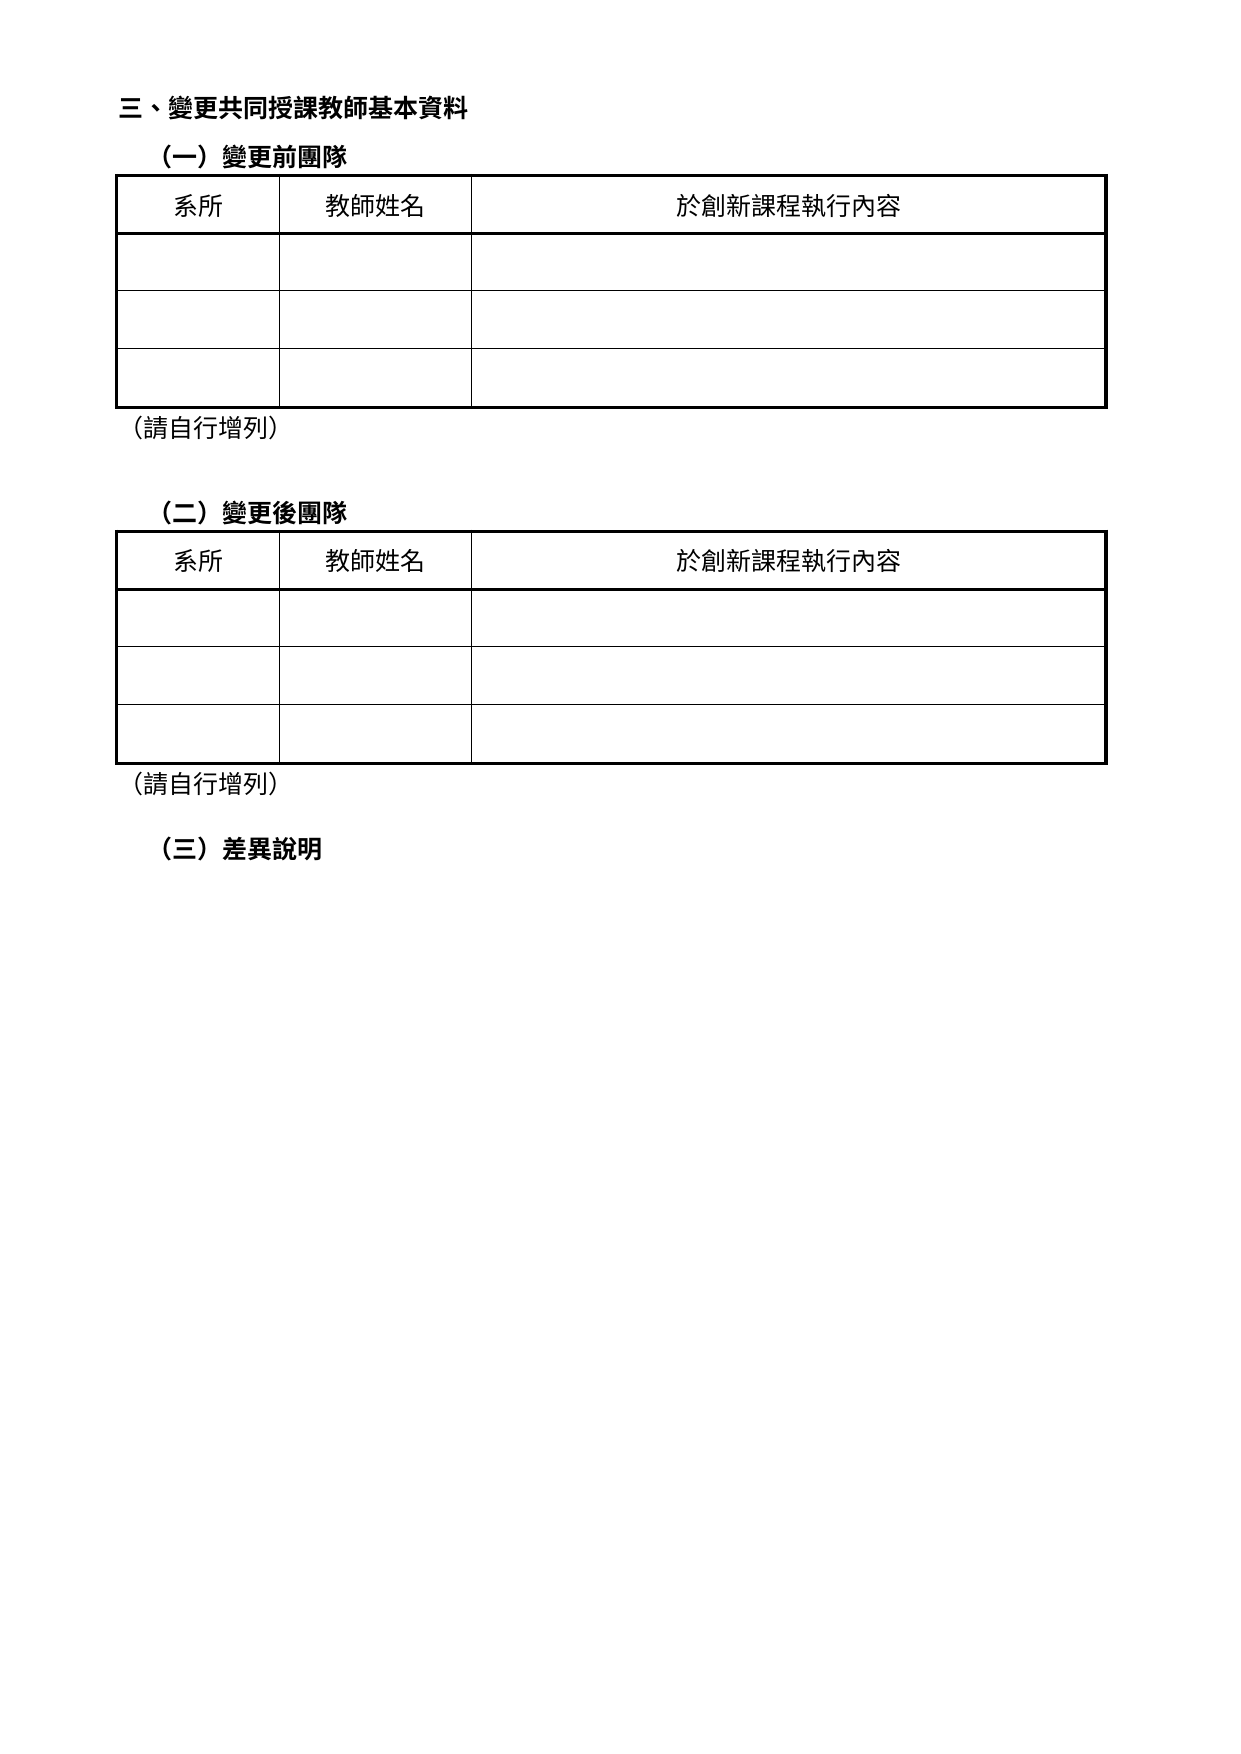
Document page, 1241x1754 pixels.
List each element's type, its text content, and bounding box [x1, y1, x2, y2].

text （二）變更後團隊 [148, 493, 1122, 529]
table_cell [472, 235, 1104, 290]
text 三、變更共同授課教師基本資料 [118, 89, 1122, 125]
table_header 教師姓名 [280, 177, 471, 232]
table_header 於創新課程執行內容 [472, 533, 1104, 587]
table_cell [472, 705, 1104, 762]
table_cell [118, 349, 279, 406]
text （一）變更前團隊 [148, 137, 1122, 174]
table_cell [280, 291, 471, 348]
table_cell [118, 291, 279, 348]
table_cell [280, 591, 471, 646]
text （請自行增列） [118, 409, 1122, 445]
table_cell [280, 235, 471, 290]
table_header 教師姓名 [280, 533, 471, 587]
table_header 系所 [118, 177, 279, 232]
text （請自行增列） [118, 765, 1122, 801]
table_cell [118, 591, 279, 646]
table_cell [118, 647, 279, 703]
table_cell [280, 647, 471, 703]
table_cell [280, 705, 471, 762]
table_cell [118, 705, 279, 762]
table_cell [118, 235, 279, 290]
table_cell [472, 647, 1104, 703]
table_cell [280, 349, 471, 406]
table_header 系所 [118, 533, 279, 587]
table_header 於創新課程執行內容 [472, 177, 1104, 232]
table_cell [472, 291, 1104, 348]
table_cell [472, 349, 1104, 406]
table_cell [472, 591, 1104, 646]
text （三）差異說明 [148, 830, 1122, 866]
